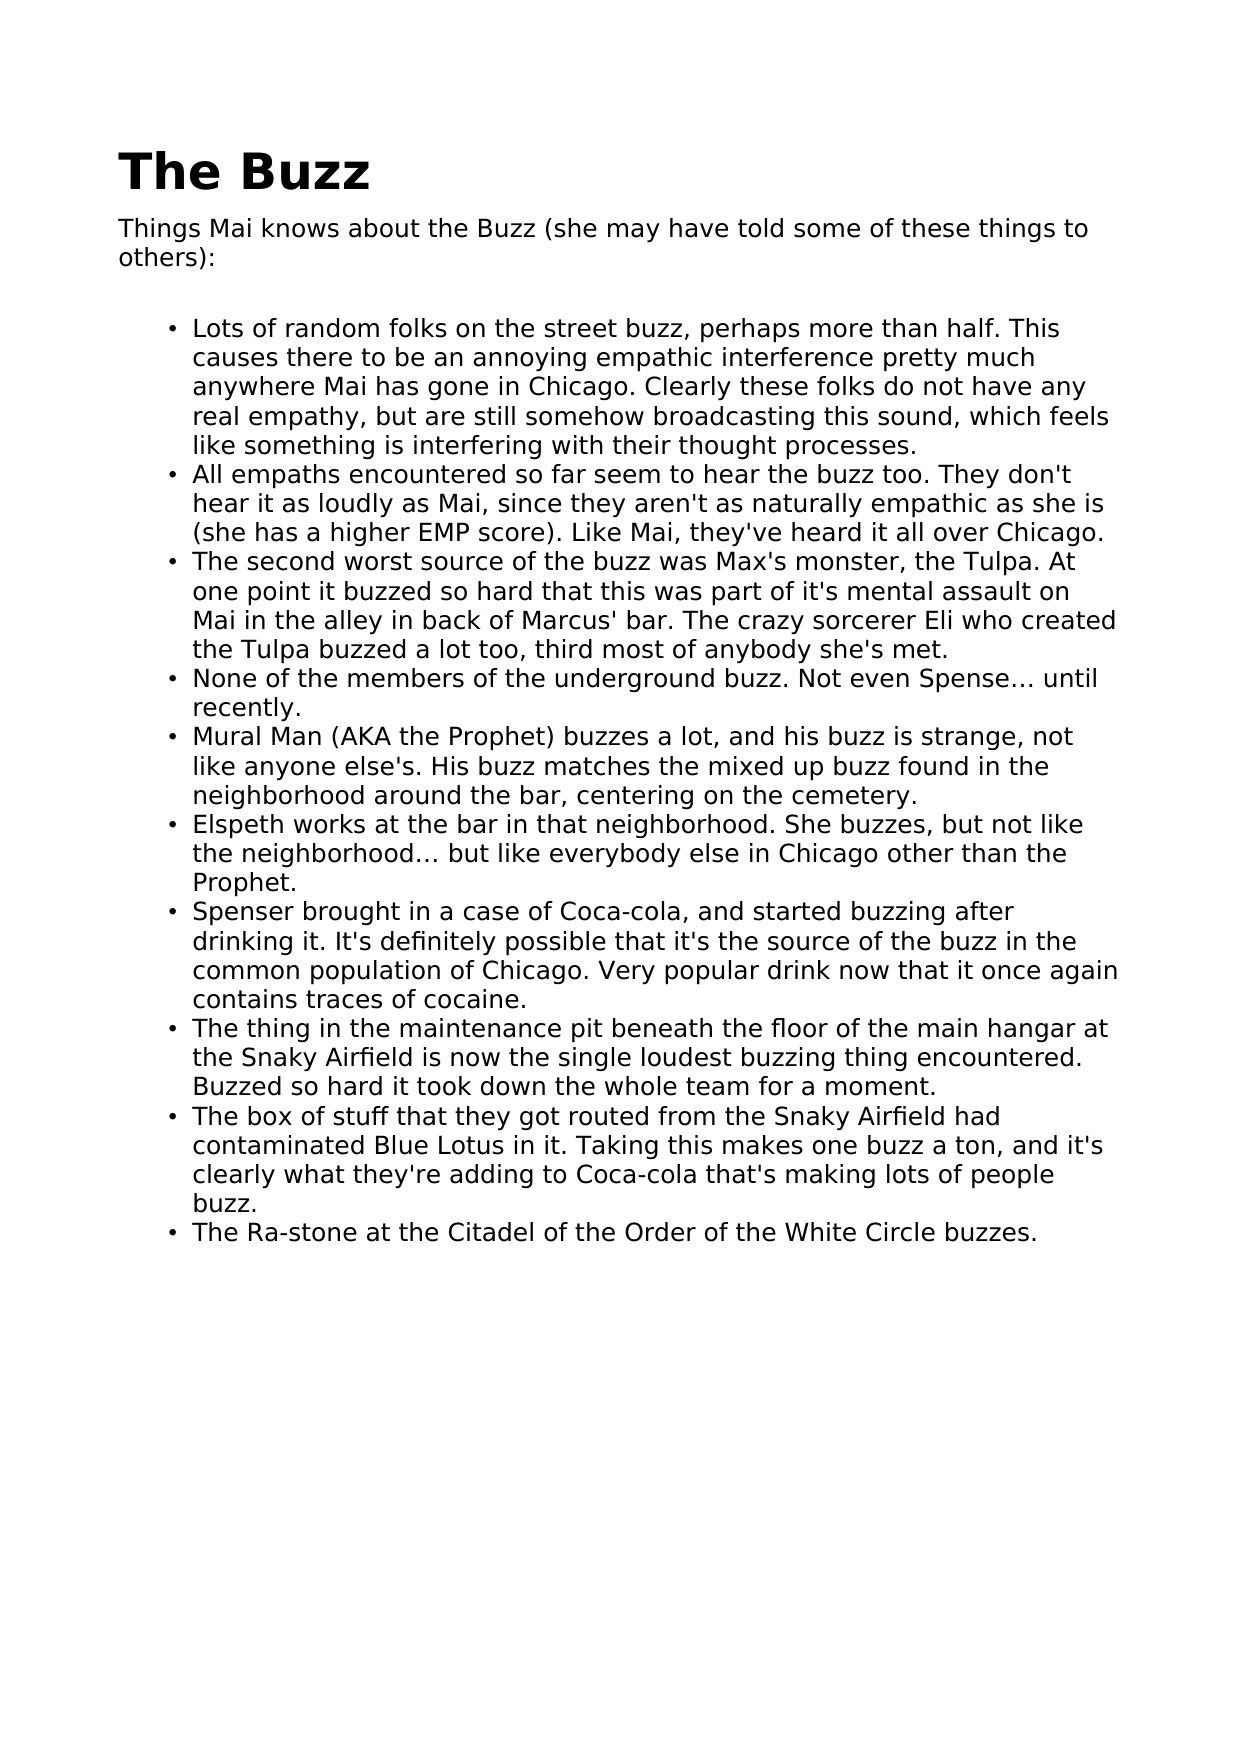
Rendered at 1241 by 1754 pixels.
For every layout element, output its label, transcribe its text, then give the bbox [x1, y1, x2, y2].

list Lots of random folks on the street buzz, perhaps more than half. This causes there to be an annoying empathic interference pretty much anywhere Mai has gone in Chicago. Clearly these folks do not have any real empathy, but are still somehow broadcasting this sound, which feels like something is interfering with their thought processes. [177, 314, 1122, 460]
list None of the members of the underground buzz. Not even Spense… until recently. [177, 664, 1122, 722]
list The thing in the maintenance pit beneath the floor of the main hangar at the Snaky Airfield is now the single loudest buzzing thing encountered. Buzzed so hard it took down the whole team for a moment. [177, 1014, 1122, 1102]
subtitle The Buzz [118, 143, 1122, 201]
list The second worst source of the buzz was Max's monster, the Tulpa. At one point it buzzed so hard that this was part of it's mental assault on Mai in the alley in back of Marcus' bar. The crazy sorcerer Eli who created the Tulpa buzzed a lot too, third most of anybody she's met. [177, 547, 1122, 664]
list Spenser brought in a case of Coca-cola, and started buzzing after drinking it. It's definitely possible that it's the source of the buzz in the common population of Chicago. Very popular drink now that it once again contains traces of cocaine. [177, 897, 1122, 1014]
list Mural Man (AKA the Prophet) buzzes a lot, and his buzz is strange, not like anyone else's. His buzz matches the mixed up buzz found in the neighborhood around the bar, centering on the cemetery. [177, 722, 1122, 810]
text Things Mai knows about the Buzz (she may have told some of these things to others): [118, 214, 1122, 272]
list All empaths encountered so far seem to hear the buzz too. They don't hear it as loudly as Mai, since they aren't as naturally empathic as she is (she has a higher EMP score). Like Mai, they've heard it all over Chicago. [177, 460, 1122, 547]
list The Ra-stone at the Citadel of the Order of the White Circle buzzes. [177, 1218, 1122, 1247]
list Elspeth works at the bar in that neighborhood. She buzzes, but not like the neighborhood… but like everybody else in Chicago other than the Prophet. [177, 810, 1122, 897]
list The box of stuff that they got routed from the Snaky Airfield had contaminated Blue Lotus in it. Taking this makes one buzz a ton, and it's clearly what they're adding to Coca-cola that's making lots of people buzz. [177, 1102, 1122, 1218]
